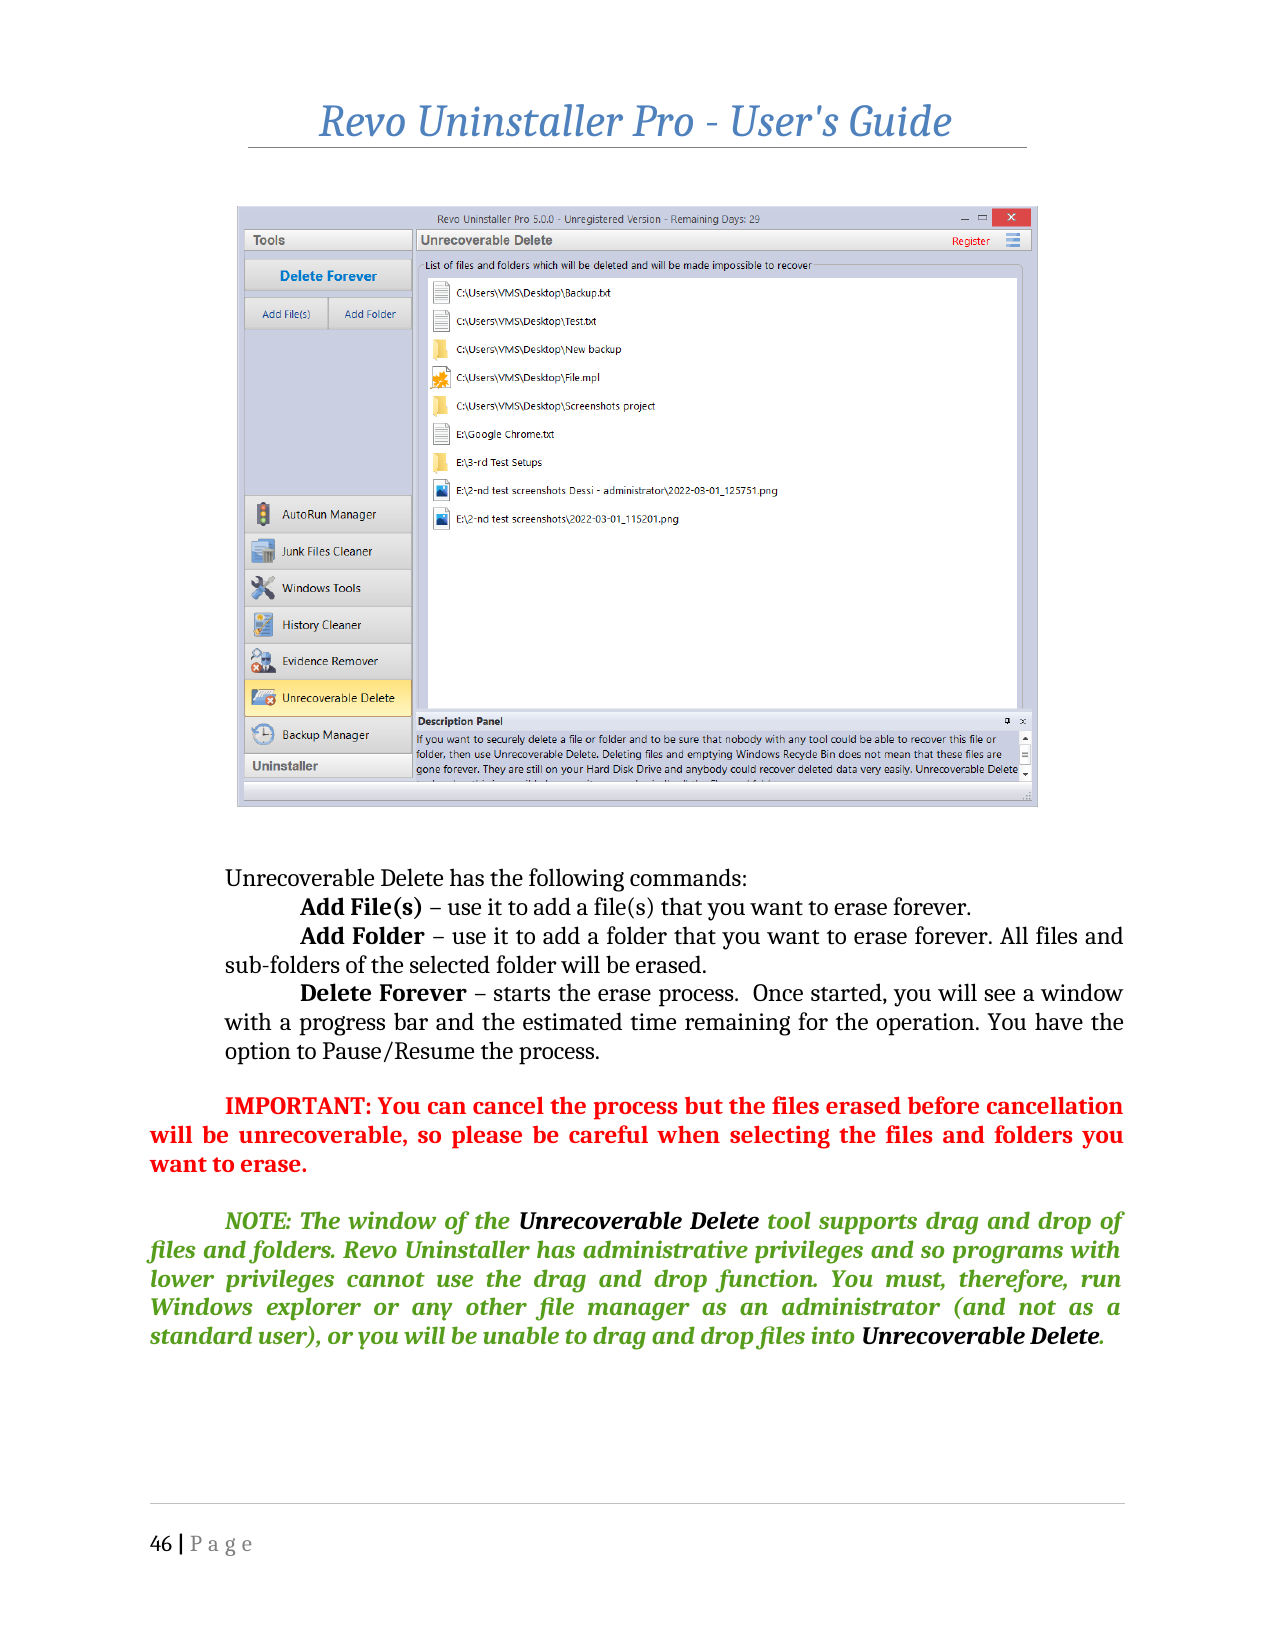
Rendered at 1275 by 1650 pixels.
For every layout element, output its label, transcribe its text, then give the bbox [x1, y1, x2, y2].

text Add File(s) – use it to add a file(s) that you want to erase forever. [225, 893, 1125, 922]
text NOTE: The window of the Unrecoverable Delete tool supports drag and drop of files and folders. Revo Uninstaller has administrative privileges and so programs with lower privileges cannot use the drag and drop function. You must, therefore, run Windows explorer or any other file manager as an administrator (and not as a standard user), or you will be unable to drag and drop files into Unrecoverable Delete. [150, 1207, 1125, 1351]
text Add Folder – use it to add a folder that you want to erase forever. All files and sub-folders of the selected folder will be erased. [225, 922, 1125, 979]
text IMPORTANT: You can cancel the process but the files erased before cancellation will be unrecoverable, so please be careful when selecting the files and folders you want to erase. [150, 1092, 1125, 1178]
text Delete Forever – starts the erase process. Once started, you will see a window with a progress bar and the estimated time remaining for the operation. You have the option to Pause/Resume the process. [225, 979, 1125, 1066]
text Unrecoverable Delete has the following commands: [150, 864, 1125, 893]
